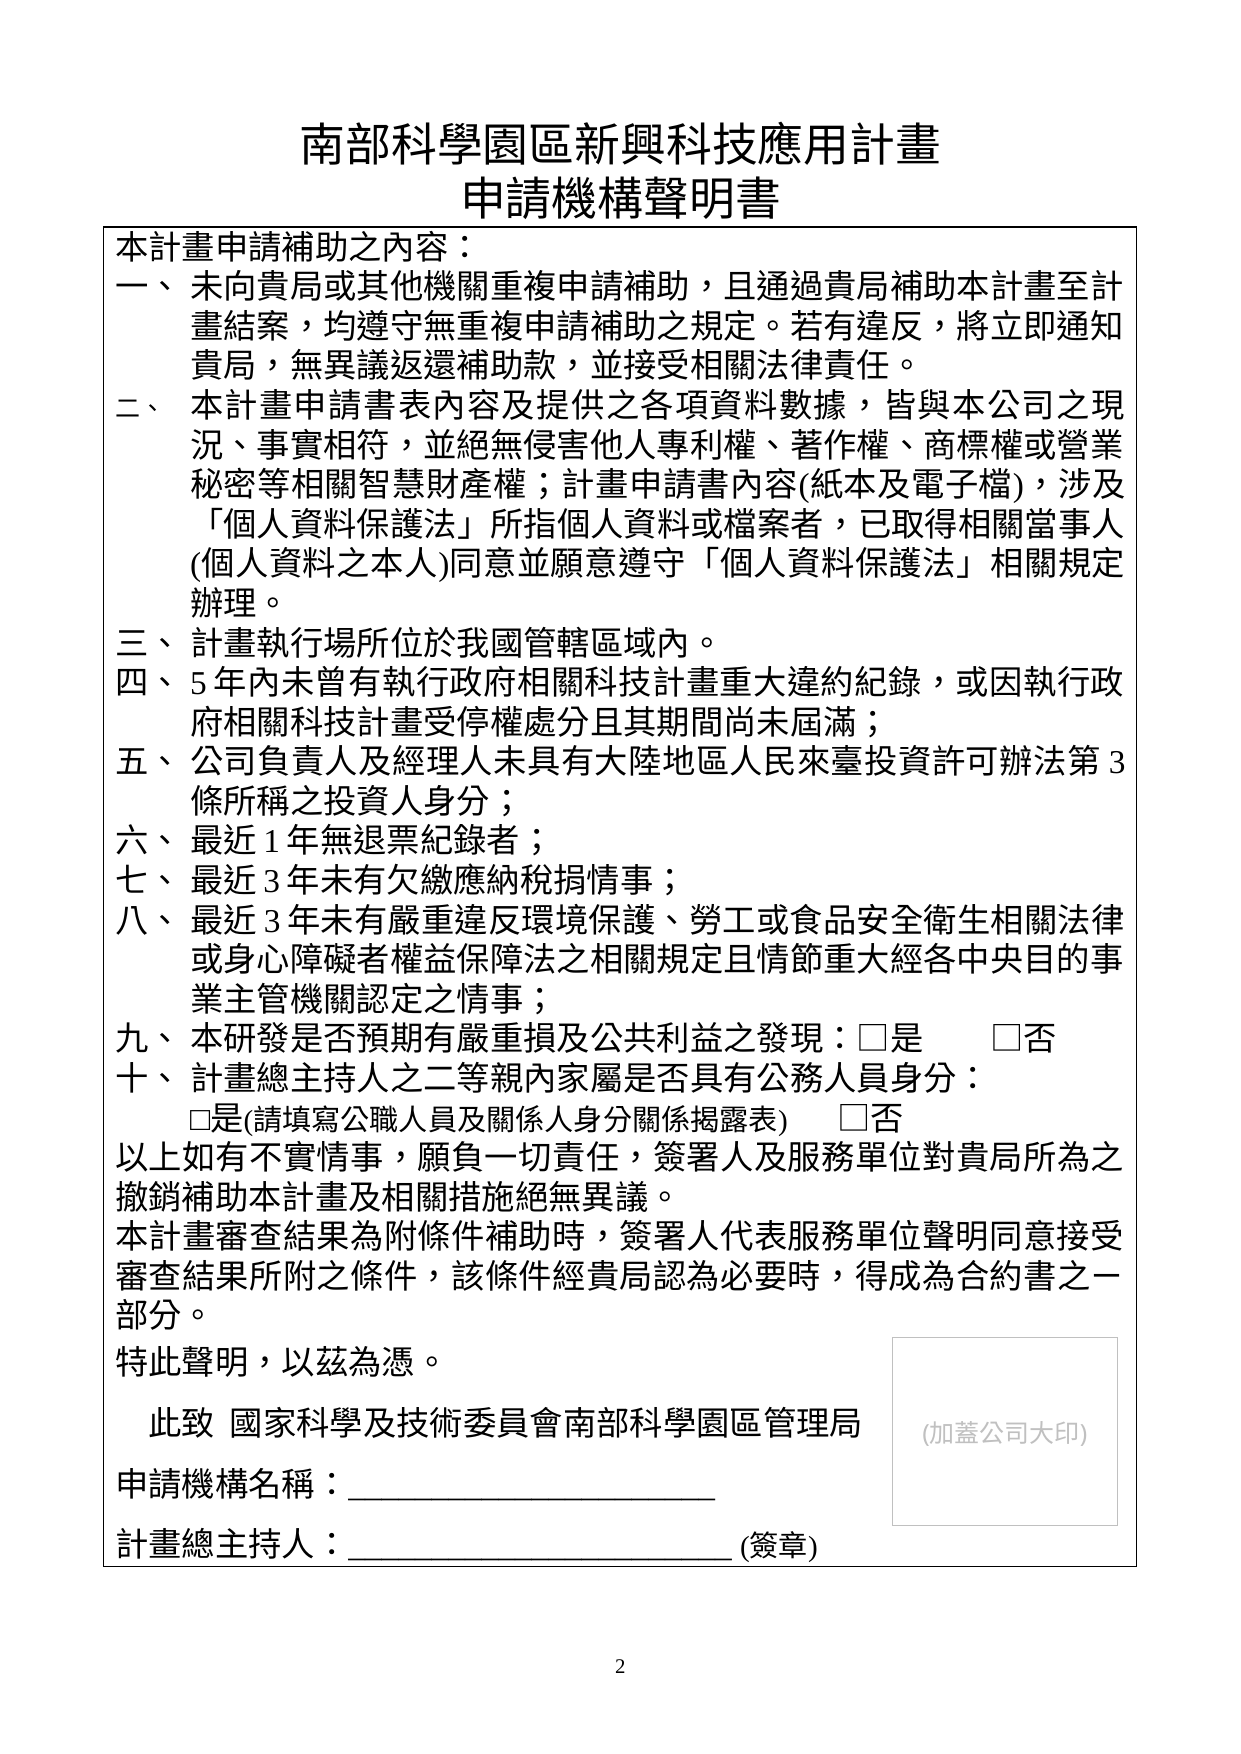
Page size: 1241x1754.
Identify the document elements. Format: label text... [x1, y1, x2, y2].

text 申請機構聲明書 [118, 172, 1122, 226]
table_header 本計畫申請補助之內容： 未向貴局或其他機關重複申請補助，且通過貴局補助本計畫至計畫結案，均遵守無重複申請補助之規定。若有違反，將立即通知貴局，無異議返還補助款，並接受相關法律責任。 本計畫申請書表內容及提供之各項資料數據，皆與本公司之現況、事實相符，並絕無侵害他人專利權、著作權、商標權或營業秘密等相關智慧財產權；計畫申請書內容(紙本及電子檔)，涉及「個人資料保護法」所指個人資料或檔案者，已取得相關當事人(個人資料之本人)同意並願意遵守「個人資料保護法」相關規定辦理。 計畫執行場所位於我國管轄區域內。 5年內未曾有執行政府相關科技計畫重大違約紀錄，或因執行政府相關科技計畫受停權處分且其期間尚未屆滿； 公司負責人及經理人未具有大陸地區人民來臺投資許可辦法第3條所稱之投資人身分； 最近1年無退票紀錄者； 最近3年未有欠繳應納稅捐情事； 最近3年未有嚴重違反環境保護、勞工或食品安全衛生相關法律或身心障礙者權益保障法之相關規定且情節重大經各中央目的事業主管機關認定之情事； 本研發是否預期有嚴重損及公共利益之發現：□是 □否 計畫總主持人之二等親內家屬是否具有公務人員身分： □是(請填寫公職人員及關係人身分關係揭露表) □否 以上如有不實情事，願負一切責任，簽署人及服務單位對貴局所為之撤銷補助本計畫及相關措施絕無異議。 本計畫審查結果為附條件補助時，簽署人代表服務單位聲明同意接受審查結果所附之條件，該條件經貴局認為必要時，得成為合約書之ㄧ部分。 特此聲明，以茲為憑。 此致 國家科學及技術委員會南部科學園區管理局 申請機構名稱：______________________ 計畫總主持人：_______________________ (簽章) 中 華 民 國○○年○○月○○日 [104, 228, 1136, 1566]
text 南部科學園區新興科技應用計畫 [118, 118, 1122, 172]
